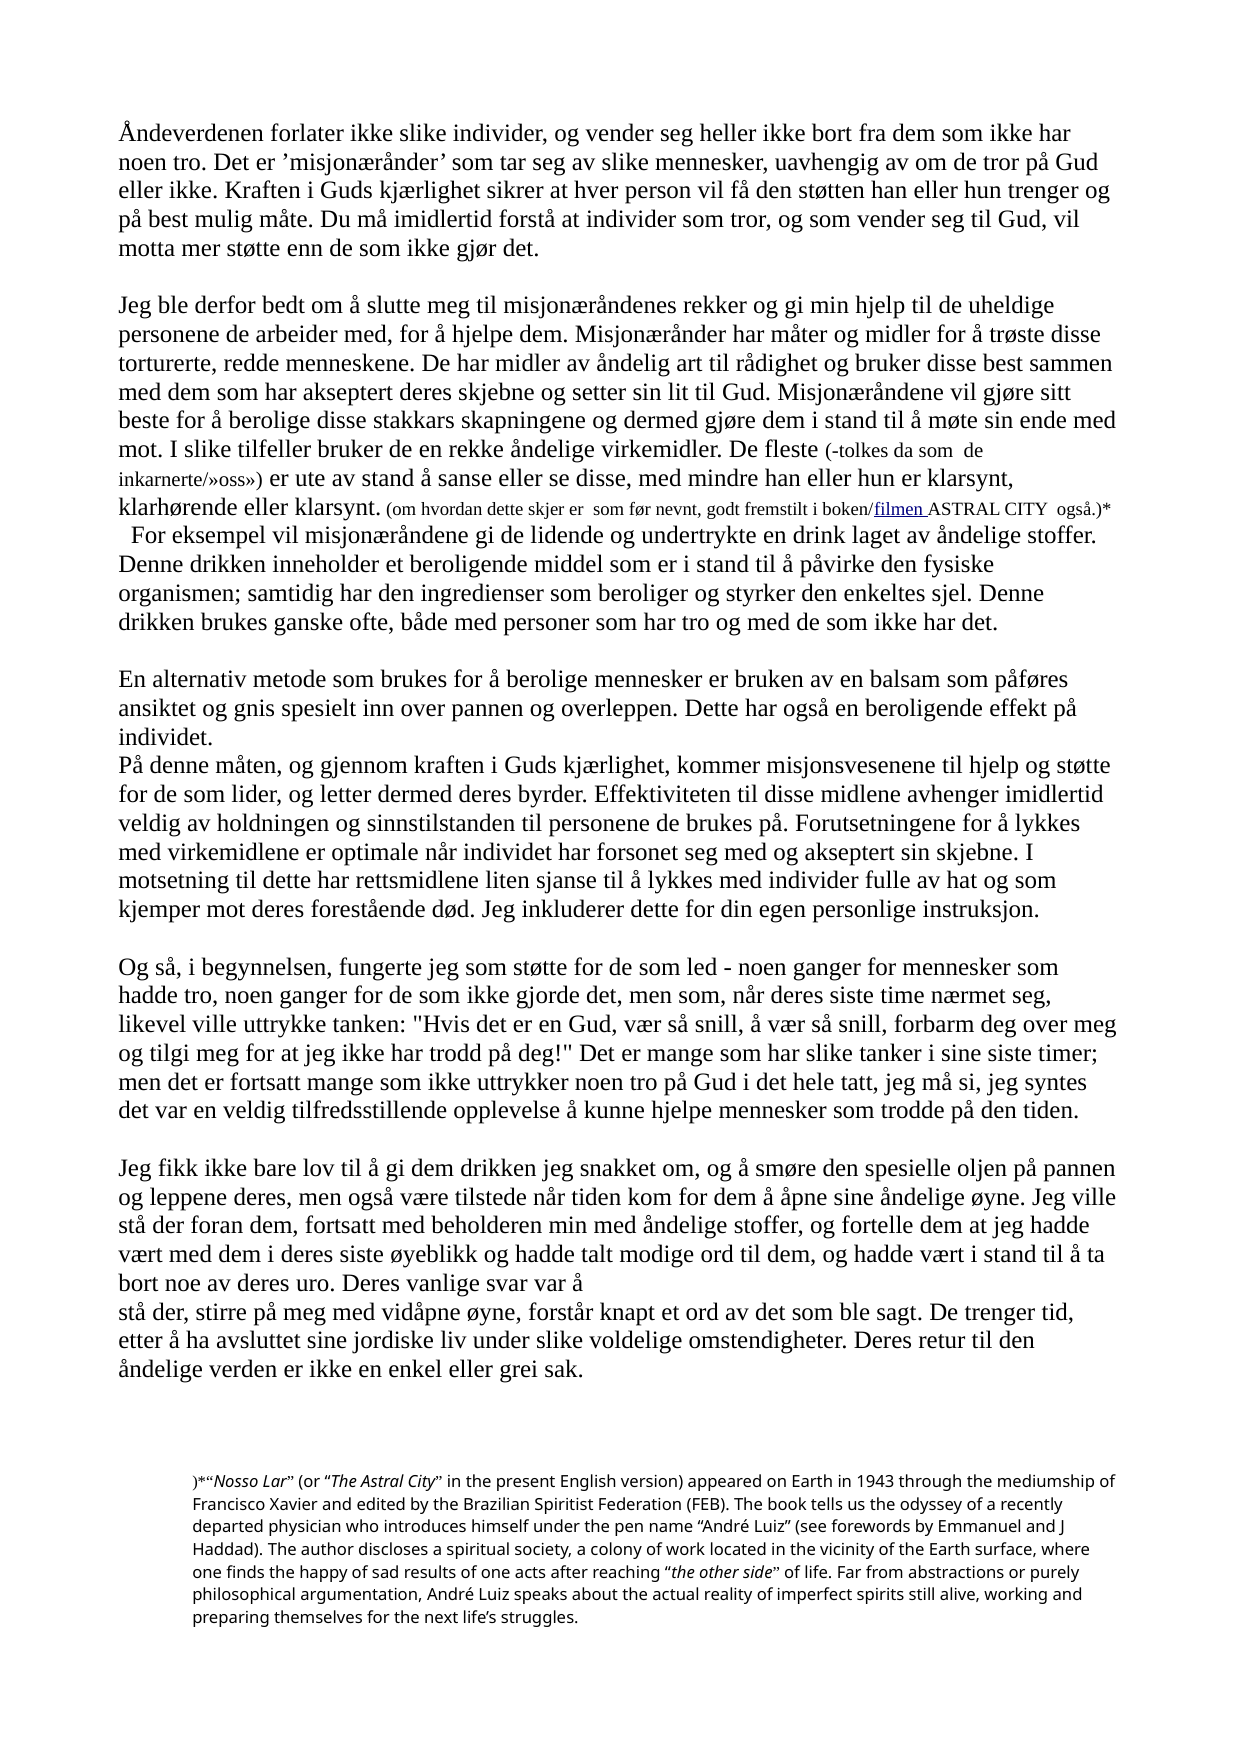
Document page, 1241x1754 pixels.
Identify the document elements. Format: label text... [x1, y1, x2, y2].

text Jeg fikk ikke bare lov til å gi dem drikken jeg snakket om, og å smøre den spesielle oljen på pannen og leppene deres, men også være tilstede når tiden kom for dem å åpne sine åndelige øyne. Jeg ville stå der foran dem, fortsatt med beholderen min med åndelige stoffer, og fortelle dem at jeg hadde vært med dem i deres siste øyeblikk og hadde talt modige ord til dem, og hadde vært i stand til å ta bort noe av deres uro. Deres vanlige svar var å [118, 1153, 1122, 1297]
text Jeg ble derfor bedt om å slutte meg til misjonæråndenes rekker og gi min hjelp til de uheldige personene de arbeider med, for å hjelpe dem. Misjonærånder har måter og midler for å trøste disse torturerte, redde menneskene. De har midler av åndelig art til rådighet og bruker disse best sammen med dem som har akseptert deres skjebne og setter sin lit til Gud. Misjonæråndene vil gjøre sitt beste for å berolige disse stakkars skapningene og dermed gjøre dem i stand til å møte sin ende med mot. I slike tilfeller bruker de en rekke åndelige virkemidler. De fleste (-tolkes da som de inkarnerte/»oss») er ute av stand å sanse eller se disse, med mindre han eller hun er klarsynt, klarhørende eller klarsynt. (om hvordan dette skjer er som før nevnt, godt fremstilt i boken/filmen ASTRAL CITY også.)* [118, 291, 1122, 521]
text Og så, i begynnelsen, fungerte jeg som støtte for de som led - noen ganger for mennesker som hadde tro, noen ganger for de som ikke gjorde det, men som, når deres siste time nærmet seg, likevel ville uttrykke tanken: "Hvis det er en Gud, vær så snill, å vær så snill, forbarm deg over meg og tilgi meg for at jeg ikke har trodd på deg!" Det er mange som har slike tanker i sine siste timer; men det er fortsatt mange som ikke uttrykker noen tro på Gud i det hele tatt, jeg må si, jeg syntes det var en veldig tilfredsstillende opplevelse å kunne hjelpe mennesker som trodde på den tiden. [118, 952, 1122, 1124]
text På denne måten, og gjennom kraften i Guds kjærlighet, kommer misjonsvesenene til hjelp og støtte for de som lider, og letter dermed deres byrder. Effektiviteten til disse midlene avhenger imidlertid veldig av holdningen og sinnstilstanden til personene de brukes på. Forutsetningene for å lykkes med virkemidlene er optimale når individet har forsonet seg med og akseptert sin skjebne. I motsetning til dette har rettsmidlene liten sjanse til å lykkes med individer fulle av hat og som kjemper mot deres forestående død. Jeg inkluderer dette for din egen personlige instruksjon. [118, 751, 1122, 923]
text Åndeverdenen forlater ikke slike individer, og vender seg heller ikke bort fra dem som ikke har noen tro. Det er ’misjonærånder’ som tar seg av slike mennesker, uavhengig av om de tror på Gud eller ikke. Kraften i Guds kjærlighet sikrer at hver person vil få den støtten han eller hun trenger og på best mulig måte. Du må imidlertid forstå at individer som tror, og som vender seg til Gud, vil motta mer støtte enn de som ikke gjør det. [118, 118, 1122, 262]
text En alternativ metode som brukes for å berolige mennesker er bruken av en balsam som påføres ansiktet og gnis spesielt inn over pannen og overleppen. Dette har også en beroligende effekt på individet. [118, 664, 1122, 751]
text For eksempel vil misjonæråndene gi de lidende og undertrykte en drink laget av åndelige stoffer. Denne drikken inneholder et beroligende middel som er i stand til å påvirke den fysiske organismen; samtidig har den ingredienser som beroliger og styrker den enkeltes sjel. Denne drikken brukes ganske ofte, både med personer som har tro og med de som ikke har det. [118, 521, 1122, 636]
text )*“Nosso Lar” (or “The Astral City” in the present English version) appeared on Earth in 1943 through the mediumship of Francisco Xavier and edited by the Brazilian Spiritist Federation (FEB). The book tells us the odyssey of a recently departed physician who introduces himself under the pen name “André Luiz” (see forewords by Emmanuel and J Haddad). The author discloses a spiritual society, a colony of work located in the vicinity of the Earth surface, where one finds the happy of sad results of one acts after reaching “the other side” of life. Far from abstractions or purely philosophical argumentation, André Luiz speaks about the actual reality of imperfect spirits still alive, working and preparing themselves for the next life’s struggles. [192, 1469, 1122, 1628]
text stå der, stirre på meg med vidåpne øyne, forstår knapt et ord av det som ble sagt. De trenger tid, etter å ha avsluttet sine jordiske liv under slike voldelige omstendigheter. Deres retur til den åndelige verden er ikke en enkel eller grei sak. [118, 1297, 1122, 1383]
